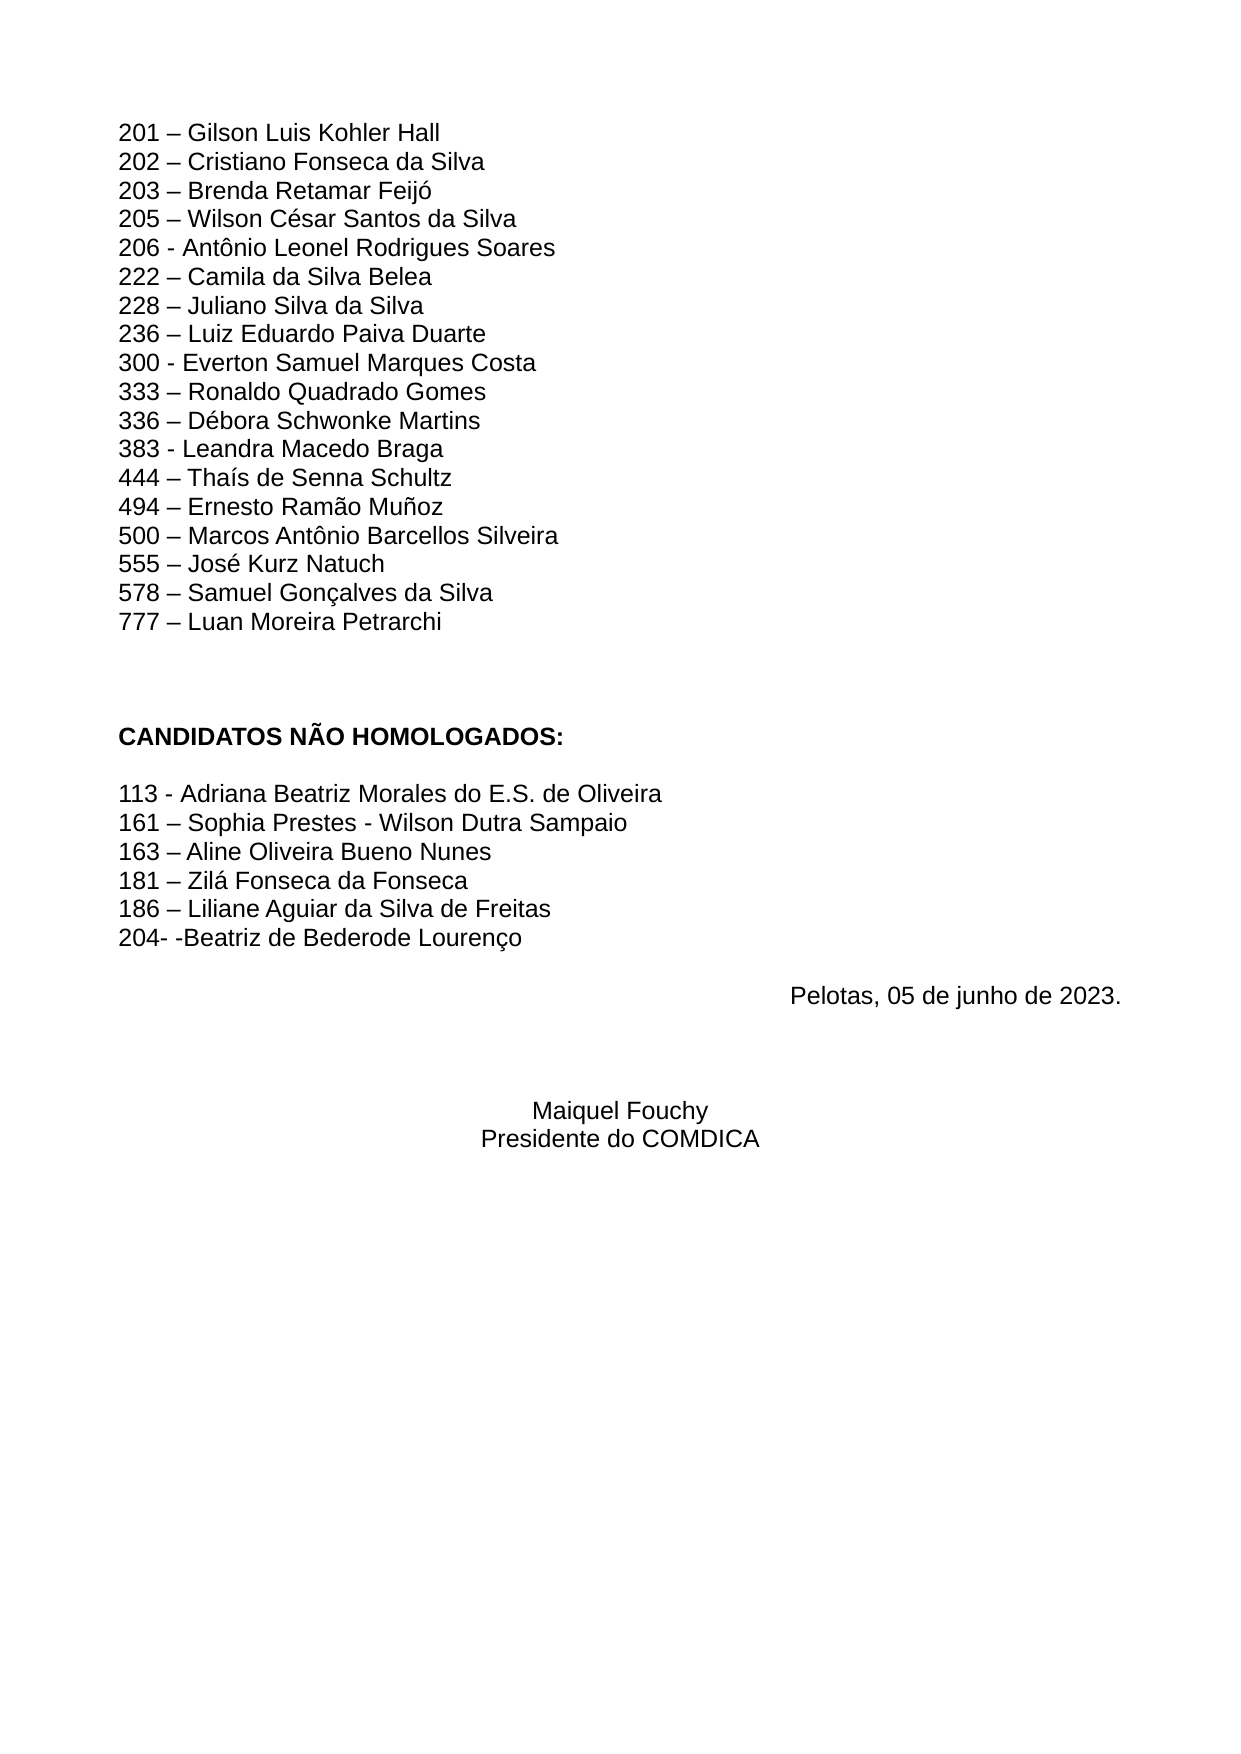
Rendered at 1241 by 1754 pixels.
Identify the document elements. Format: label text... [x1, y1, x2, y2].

text 500 – Marcos Antônio Barcellos Silveira [118, 521, 1122, 549]
text 494 – Ernesto Ramão Muñoz [118, 492, 1122, 521]
text 383 - Leandra Macedo Braga [118, 434, 1122, 463]
text 163 – Aline Oliveira Bueno Nunes [118, 837, 1122, 866]
text 236 – Luiz Eduardo Paiva Duarte [118, 319, 1122, 348]
text 203 – Brenda Retamar Feijó [118, 176, 1122, 204]
text 444 – Thaís de Senna Schultz [118, 463, 1122, 492]
text 204- -Beatriz de Bederode Lourenço [118, 923, 1122, 952]
text 113 - Adriana Beatriz Morales do E.S. de Oliveira [118, 779, 1122, 808]
text 336 – Débora Schwonke Martins [118, 406, 1122, 434]
text 222 – Camila da Silva Belea [118, 262, 1122, 291]
text 777 – Luan Moreira Petrarchi [118, 607, 1122, 636]
text 555 – José Kurz Natuch [118, 549, 1122, 578]
text 161 – Sophia Prestes - Wilson Dutra Sampaio [118, 808, 1122, 837]
text Presidente do COMDICA [118, 1124, 1122, 1153]
text 202 – Cristiano Fonseca da Silva [118, 147, 1122, 176]
text CANDIDATOS NÃO HOMOLOGADOS: [118, 722, 1122, 751]
text 300 - Everton Samuel Marques Costa [118, 348, 1122, 377]
text 333 – Ronaldo Quadrado Gomes [118, 377, 1122, 406]
text 186 – Liliane Aguiar da Silva de Freitas [118, 894, 1122, 923]
text Maiquel Fouchy [118, 1096, 1122, 1124]
text 181 – Zilá Fonseca da Fonseca [118, 866, 1122, 894]
text Pelotas, 05 de junho de 2023. [118, 981, 1122, 1009]
text 228 – Juliano Silva da Silva [118, 291, 1122, 319]
text 201 – Gilson Luis Kohler Hall [118, 118, 1122, 147]
text 205 – Wilson César Santos da Silva [118, 204, 1122, 233]
text 206 - Antônio Leonel Rodrigues Soares [118, 233, 1122, 262]
text 578 – Samuel Gonçalves da Silva [118, 578, 1122, 607]
